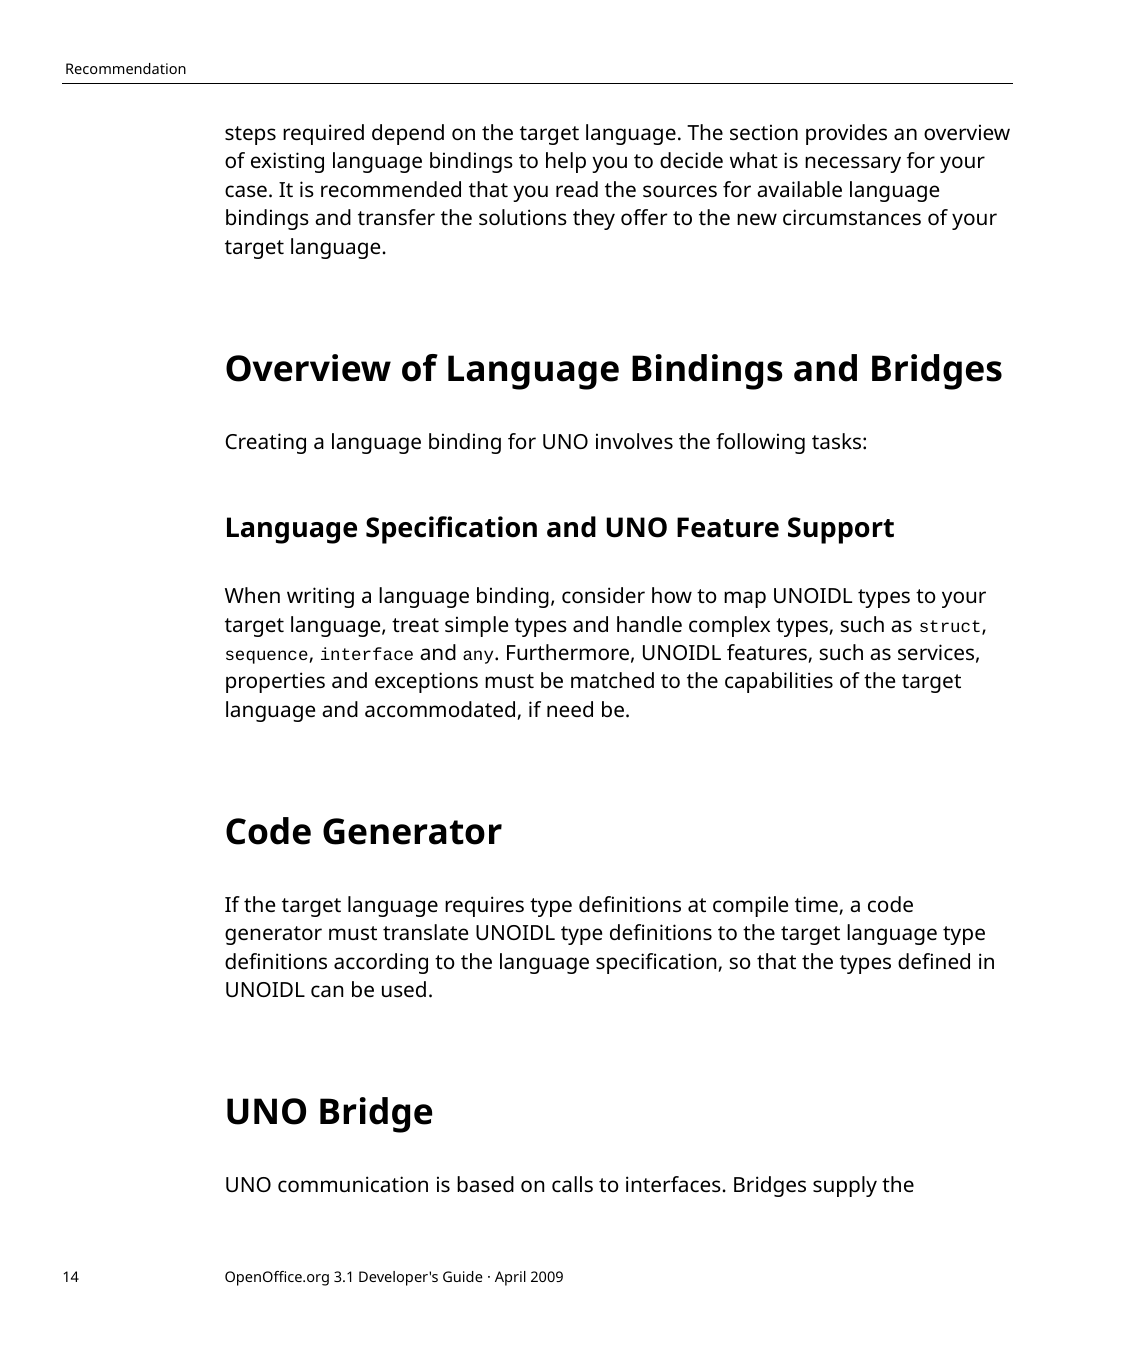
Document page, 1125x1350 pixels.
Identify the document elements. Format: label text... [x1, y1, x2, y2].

text steps required depend on the target language. The section provides an overview of existing language bindings to help you to decide what is necessary for your case. It is recommended that you read the sources for available language bindings and transfer the solutions they offer to the new circumstances of your target language. [224, 118, 1013, 260]
text UNO communication is based on calls to interfaces. Bridges supply the [224, 1171, 1013, 1199]
text If the target language requires type definitions at compile time, a code generator must translate UNOIDL type definitions to the target language type definitions according to the language specification, so that the types defined in UNOIDL can be used. [224, 890, 1013, 1004]
text Creating a language binding for UNO involves the following tasks: [224, 427, 1013, 455]
text When writing a language binding, consider how to map UNOIDL types to your target language, treat simple types and handle complex types, such as struct, sequence, interface and any. Furthermore, UNOIDL features, such as services, properties and exceptions must be matched to the capabilities of the target language and accommodated, if need be. [224, 581, 1013, 723]
subtitle Code Generator [224, 806, 1013, 854]
subtitle Overview of Language Bindings and Bridges [224, 343, 1013, 391]
subtitle UNO Bridge [224, 1087, 1013, 1135]
subtitle Language Specification and UNO Feature Support [224, 509, 1013, 546]
